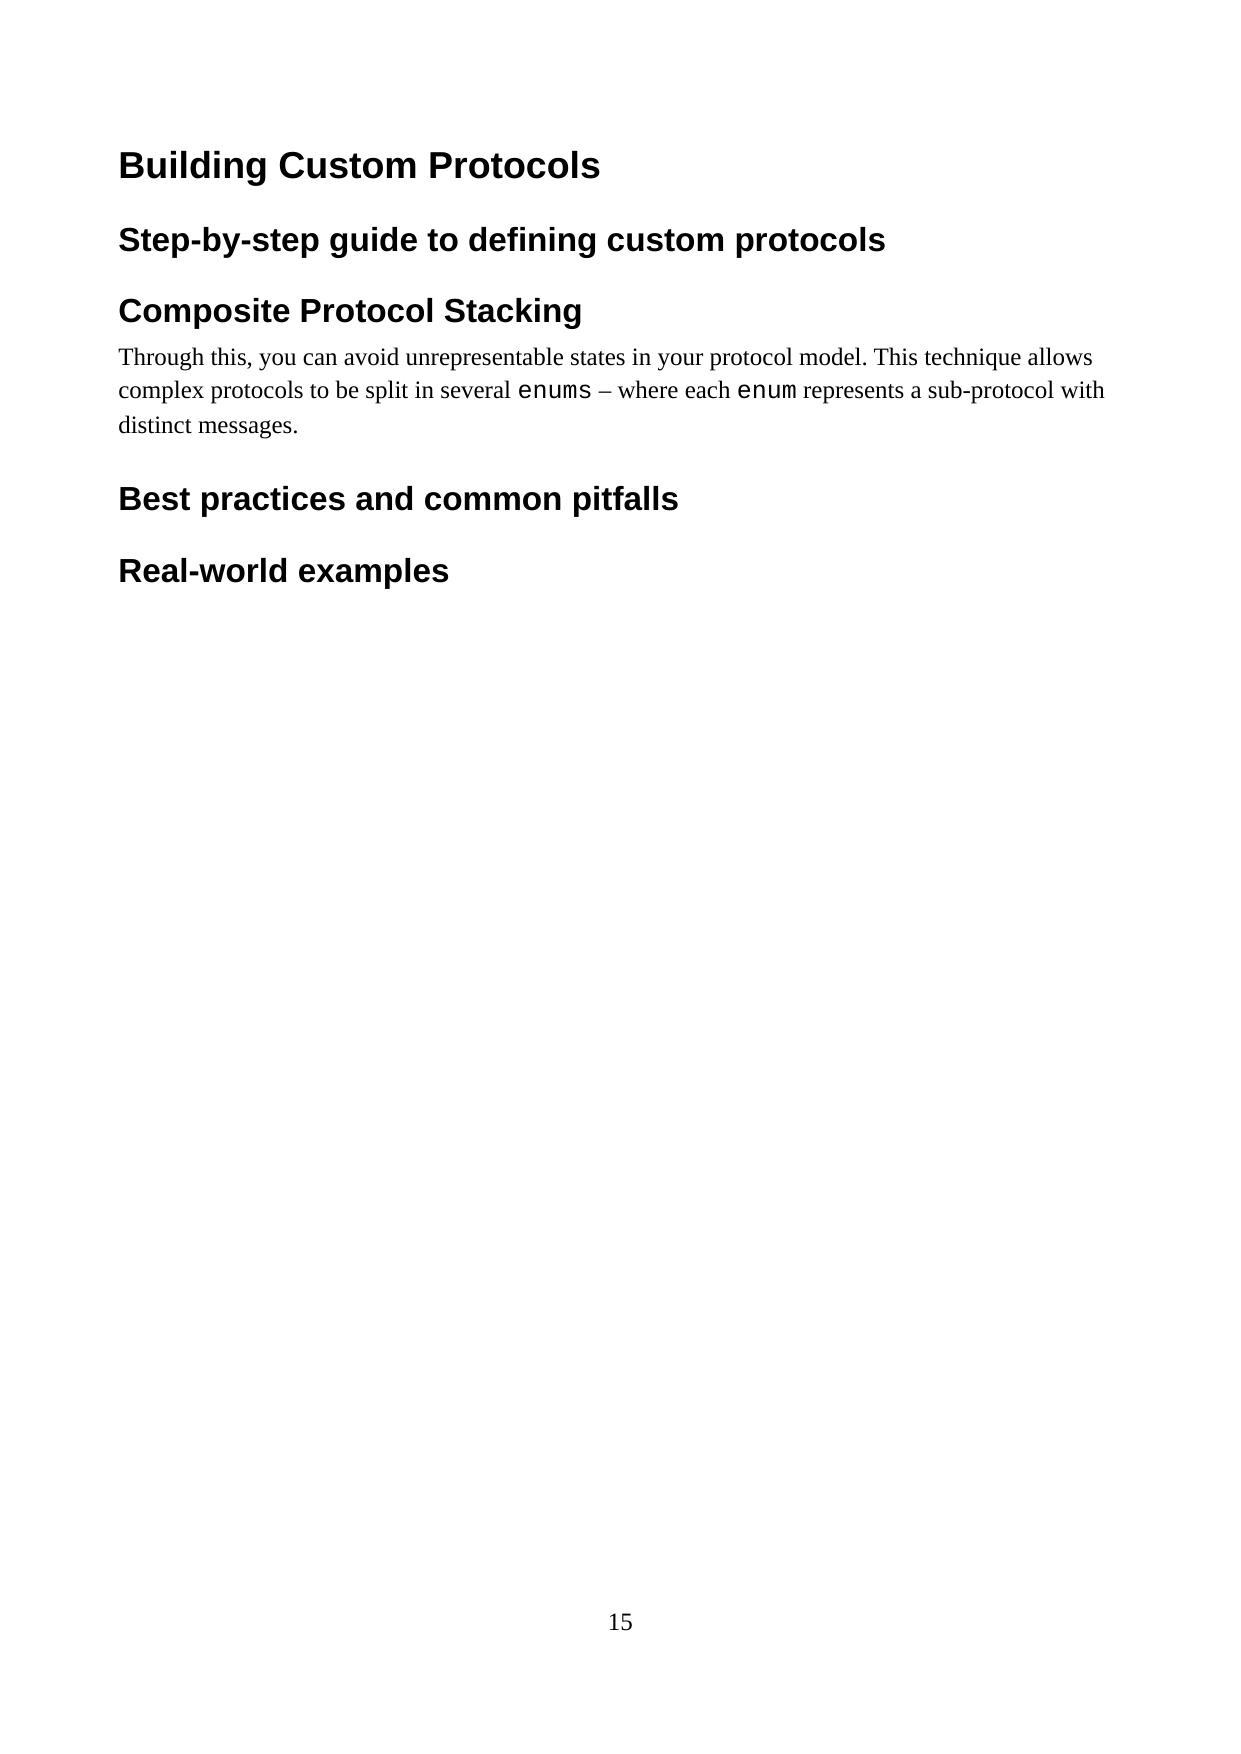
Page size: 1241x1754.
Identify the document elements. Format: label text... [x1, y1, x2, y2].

subtitle Best practices and common pitfalls [118, 479, 1122, 517]
subtitle Building Custom Protocols [118, 143, 1122, 186]
subtitle Step-by-step guide to defining custom protocols [118, 219, 1122, 258]
text Through this, you can avoid unrepresentable states in your protocol model. This technique allows complex protocols to be split in several enums – where each enum represents a sub-protocol with distinct messages. [118, 342, 1122, 439]
subtitle Real-world examples [118, 551, 1122, 589]
subtitle Composite Protocol Stacking [118, 291, 1122, 330]
